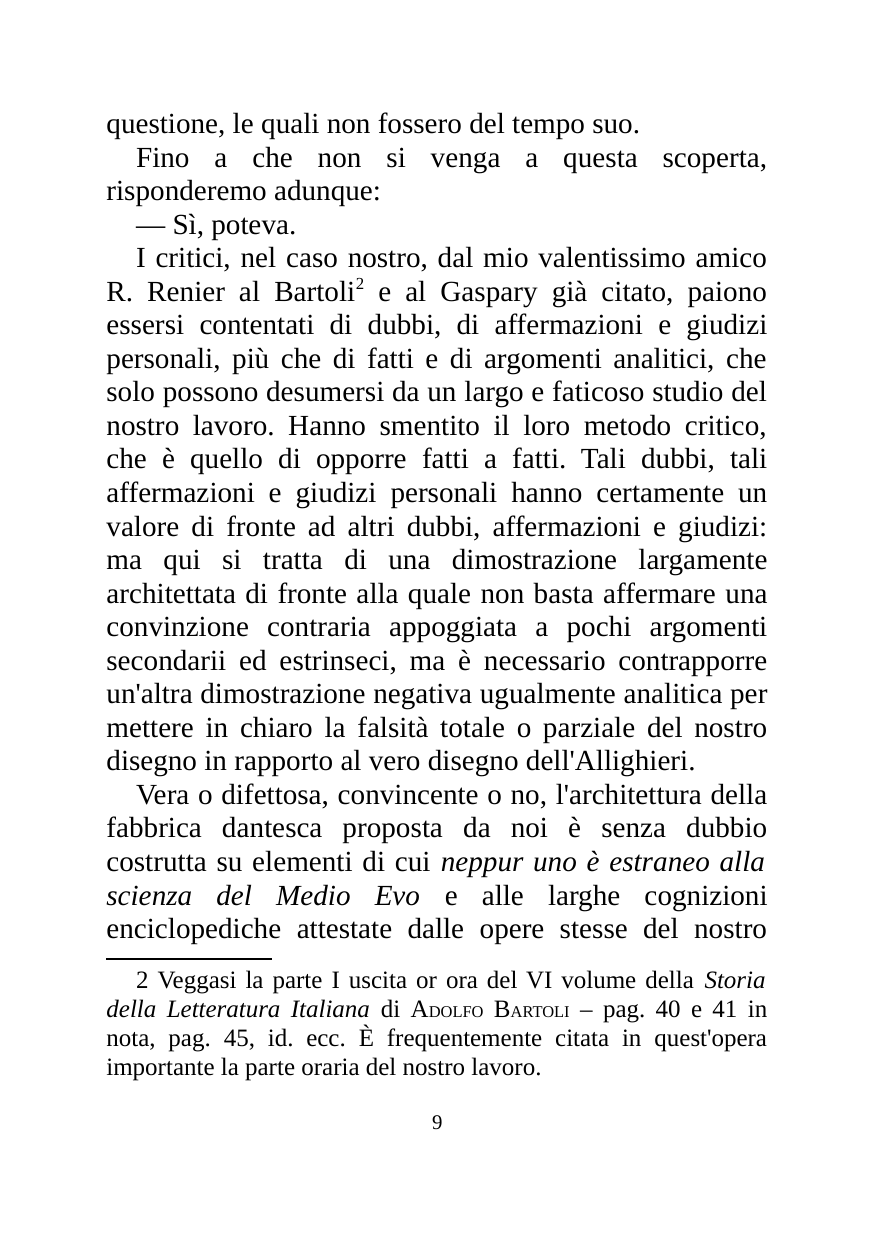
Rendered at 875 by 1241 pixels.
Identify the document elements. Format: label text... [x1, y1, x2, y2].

text — Sì, poteva. [106, 207, 768, 240]
text questione, le quali non fossero del tempo suo. [106, 106, 768, 140]
text Fino a che non si venga a questa scoperta, risponderemo adunque: [106, 140, 768, 207]
text Veggasi la parte I uscita or ora del VI volume della Storia della Letteratura Italiana di Adolfo Bartoli – pag. 40 e 41 in nota, pag. 45, id. ecc. È frequentemente citata in quest'opera importante la parte oraria del nostro lavoro. [106, 965, 768, 1080]
text I critici, nel caso nostro, dal mio valentissimo amico R. Renier al Bartoli e al Gaspary già citato, paiono essersi contentati di dubbi, di affermazioni e giudizi personali, più che di fatti e di argomenti analitici, che solo possono desumersi da un largo e faticoso studio del nostro lavoro. Hanno smentito il loro metodo critico, che è quello di opporre fatti a fatti. Tali dubbi, tali affermazioni e giudizi personali hanno certamente un valore di fronte ad altri dubbi, affermazioni e giudizi: ma qui si tratta di una dimostrazione largamente architettata di fronte alla quale non basta affermare una convinzione contraria appoggiata a pochi argomenti secondarii ed estrinseci, ma è necessario contrapporre un'altra dimostrazione negativa ugualmente analitica per mettere in chiaro la falsità totale o parziale del nostro disegno in rapporto al vero disegno dell'Allighieri. [106, 240, 768, 777]
text Vera o difettosa, convincente o no, l'architettura della fabbrica dantesca proposta da noi è senza dubbio costrutta su elementi di cui neppur uno è estraneo alla scienza del Medio Evo e alle larghe cognizioni enciclopediche attestate dalle opere stesse del nostro [106, 777, 768, 945]
